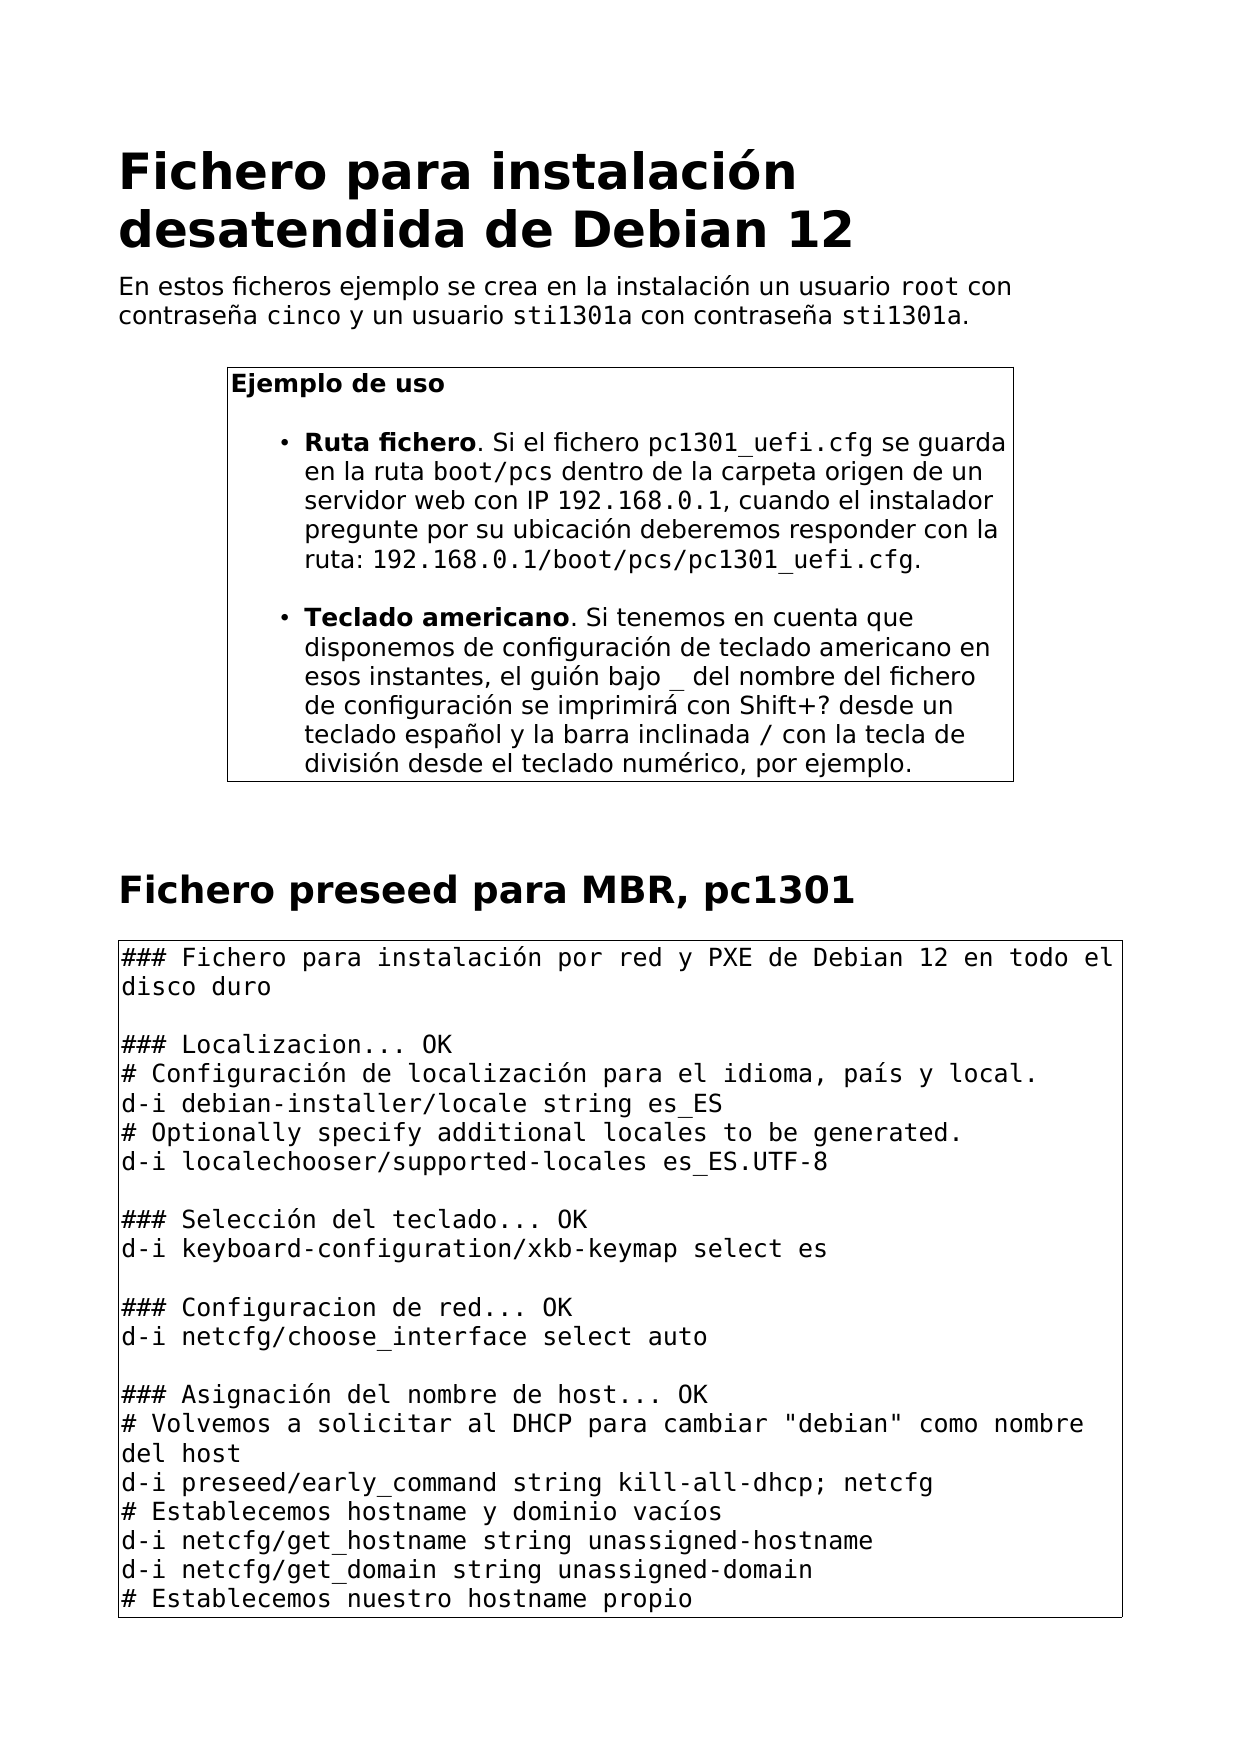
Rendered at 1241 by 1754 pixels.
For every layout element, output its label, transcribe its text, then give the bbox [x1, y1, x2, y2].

table_header Ejemplo de uso Ruta fichero. Si el fichero pc1301_uefi.cfg se guarda en la ruta boot/pcs dentro de la carpeta origen de un servidor web con IP 192.168.0.1, cuando el instalador pregunte por su ubicación deberemos responder con la ruta: 192.168.0.1/boot/pcs/pc1301_uefi.cfg. Teclado americano. Si tenemos en cuenta que disponemos de configuración de teclado americano en esos instantes, el guión bajo _ del nombre del fichero de configuración se imprimirá con Shift+? desde un teclado español y la barra inclinada / con la tecla de división desde el teclado numérico, por ejemplo. [228, 368, 1013, 781]
table_header ### Fichero para instalación por red y PXE de Debian 12 en todo el disco duro ### Localizacion... OK # Configuración de localización para el idioma, país y local. d-i debian-installer/locale string es_ES # Optionally specify additional locales to be generated. d-i localechooser/supported-locales es_ES.UTF-8 ### Selección del teclado... OK d-i keyboard-configuration/xkb-keymap select es ### Configuracion de red... OK d-i netcfg/choose_interface select auto ### Asignación del nombre de host... OK # Volvemos a solicitar al DHCP para cambiar "debian" como nombre del host d-i preseed/early_command string kill-all-dhcp; netcfg # Establecemos hostname y dominio vacíos d-i netcfg/get_hostname string unassigned-hostname d-i netcfg/get_domain string unassigned-domain # Establecemos nuestro hostname propio [119, 941, 1122, 1617]
subtitle Fichero para instalación desatendida de Debian 12 [118, 143, 1122, 259]
text En estos ficheros ejemplo se crea en la instalación un usuario root con contraseña cinco y un usuario sti1301a con contraseña sti1301a. [118, 272, 1122, 330]
subtitle Fichero preseed para MBR, pc1301 [118, 869, 1122, 913]
